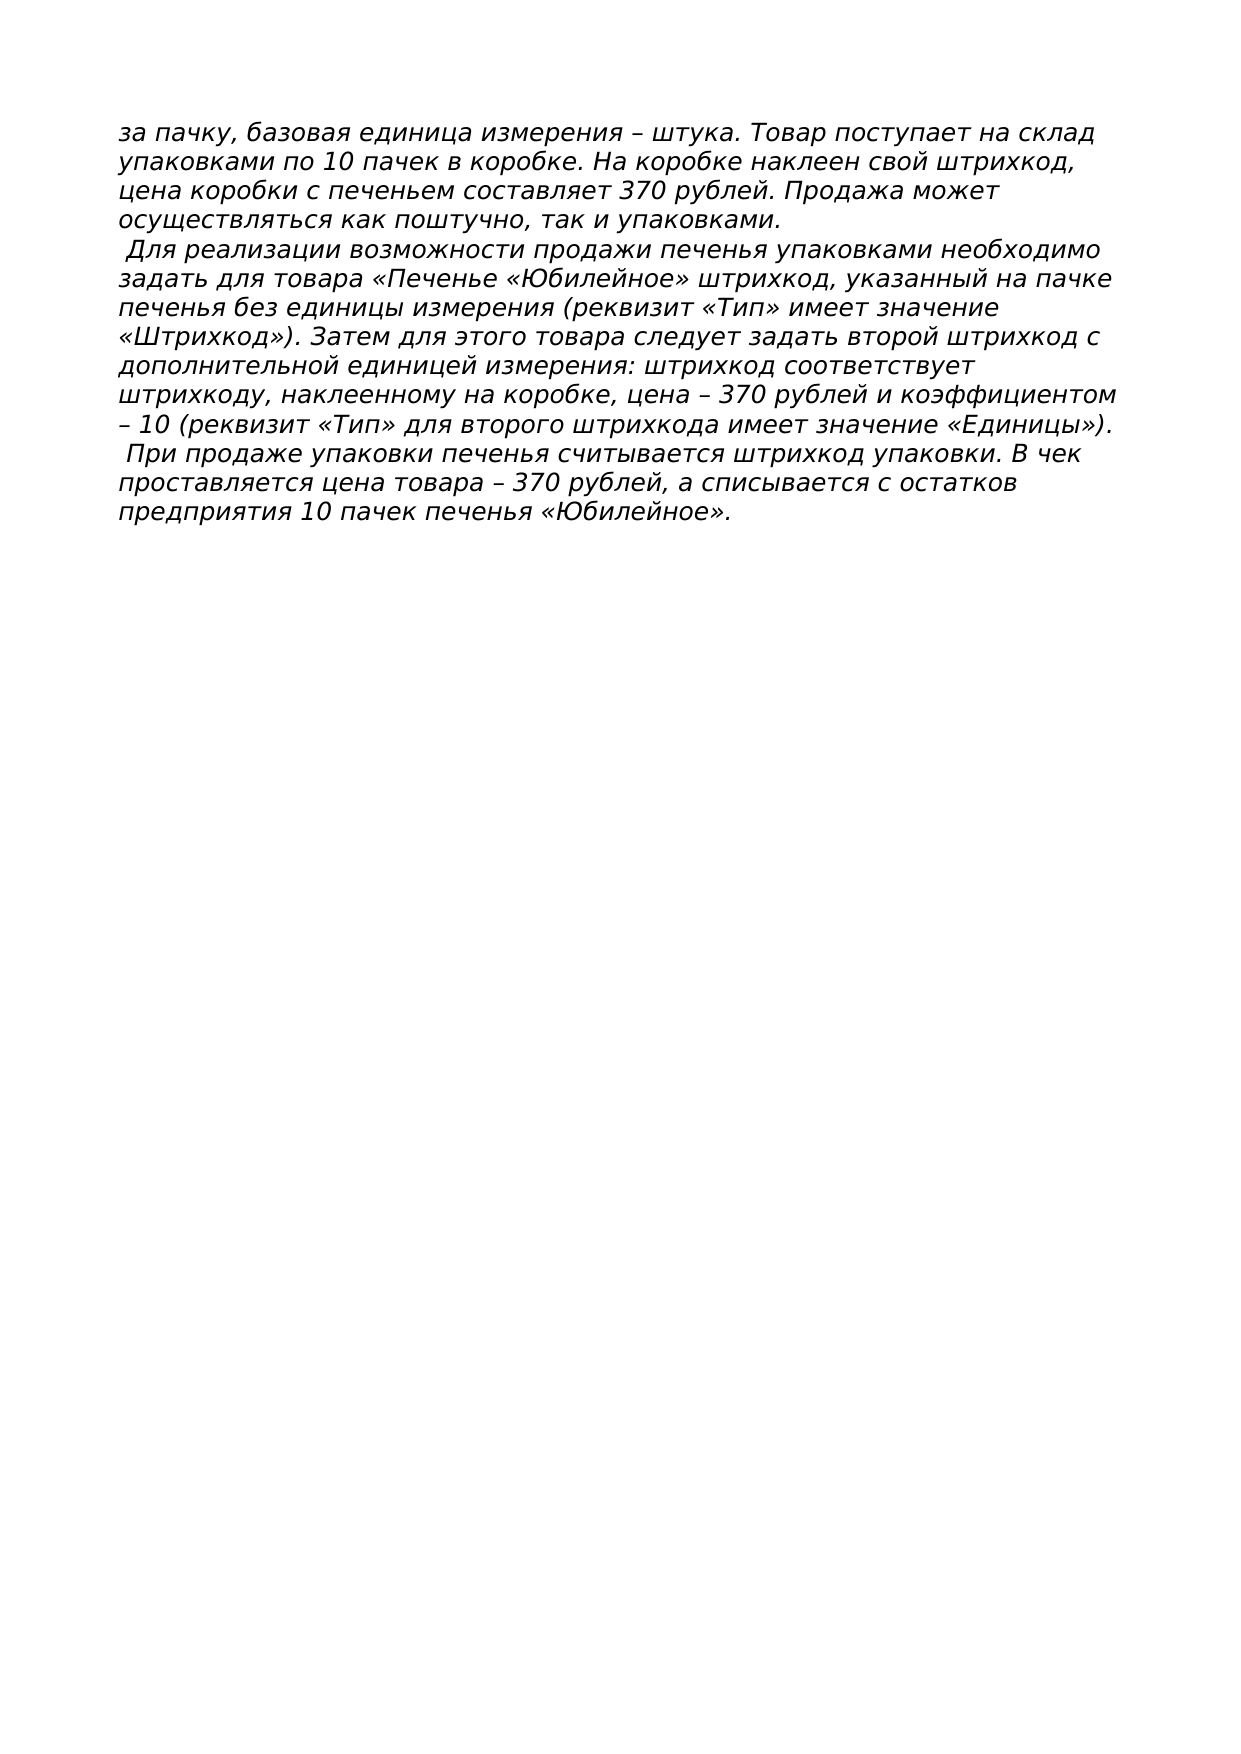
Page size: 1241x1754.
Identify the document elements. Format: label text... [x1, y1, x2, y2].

text за пачку, базовая единица измерения – штука. Товар поступает на склад упаковками по 10 пачек в коробке. На коробке наклеен свой штрихкод, цена коробки с печеньем составляет 370 рублей. Продажа может осуществляться как поштучно, так и упаковками. Для реализации возможности продажи печенья упаковками необходимо задать для товара «Печенье «Юбилейное» штрихкод, указанный на пачке печенья без единицы измерения (реквизит «Тип» имеет значение «Штрихкод»). Затем для этого товара следует задать второй штрихкод с дополнительной единицей измерения: штрихкод соответствует штрихкоду, наклеенному на коробке, цена – 370 рублей и коэффициентом – 10 (реквизит «Тип» для второго штрихкода имеет значение «Единицы»). При продаже упаковки печенья считывается штрихкод упаковки. В чек проставляется цена товара – 370 рублей, а списывается с остатков предприятия 10 пачек печенья «Юбилейное». [118, 118, 1122, 556]
